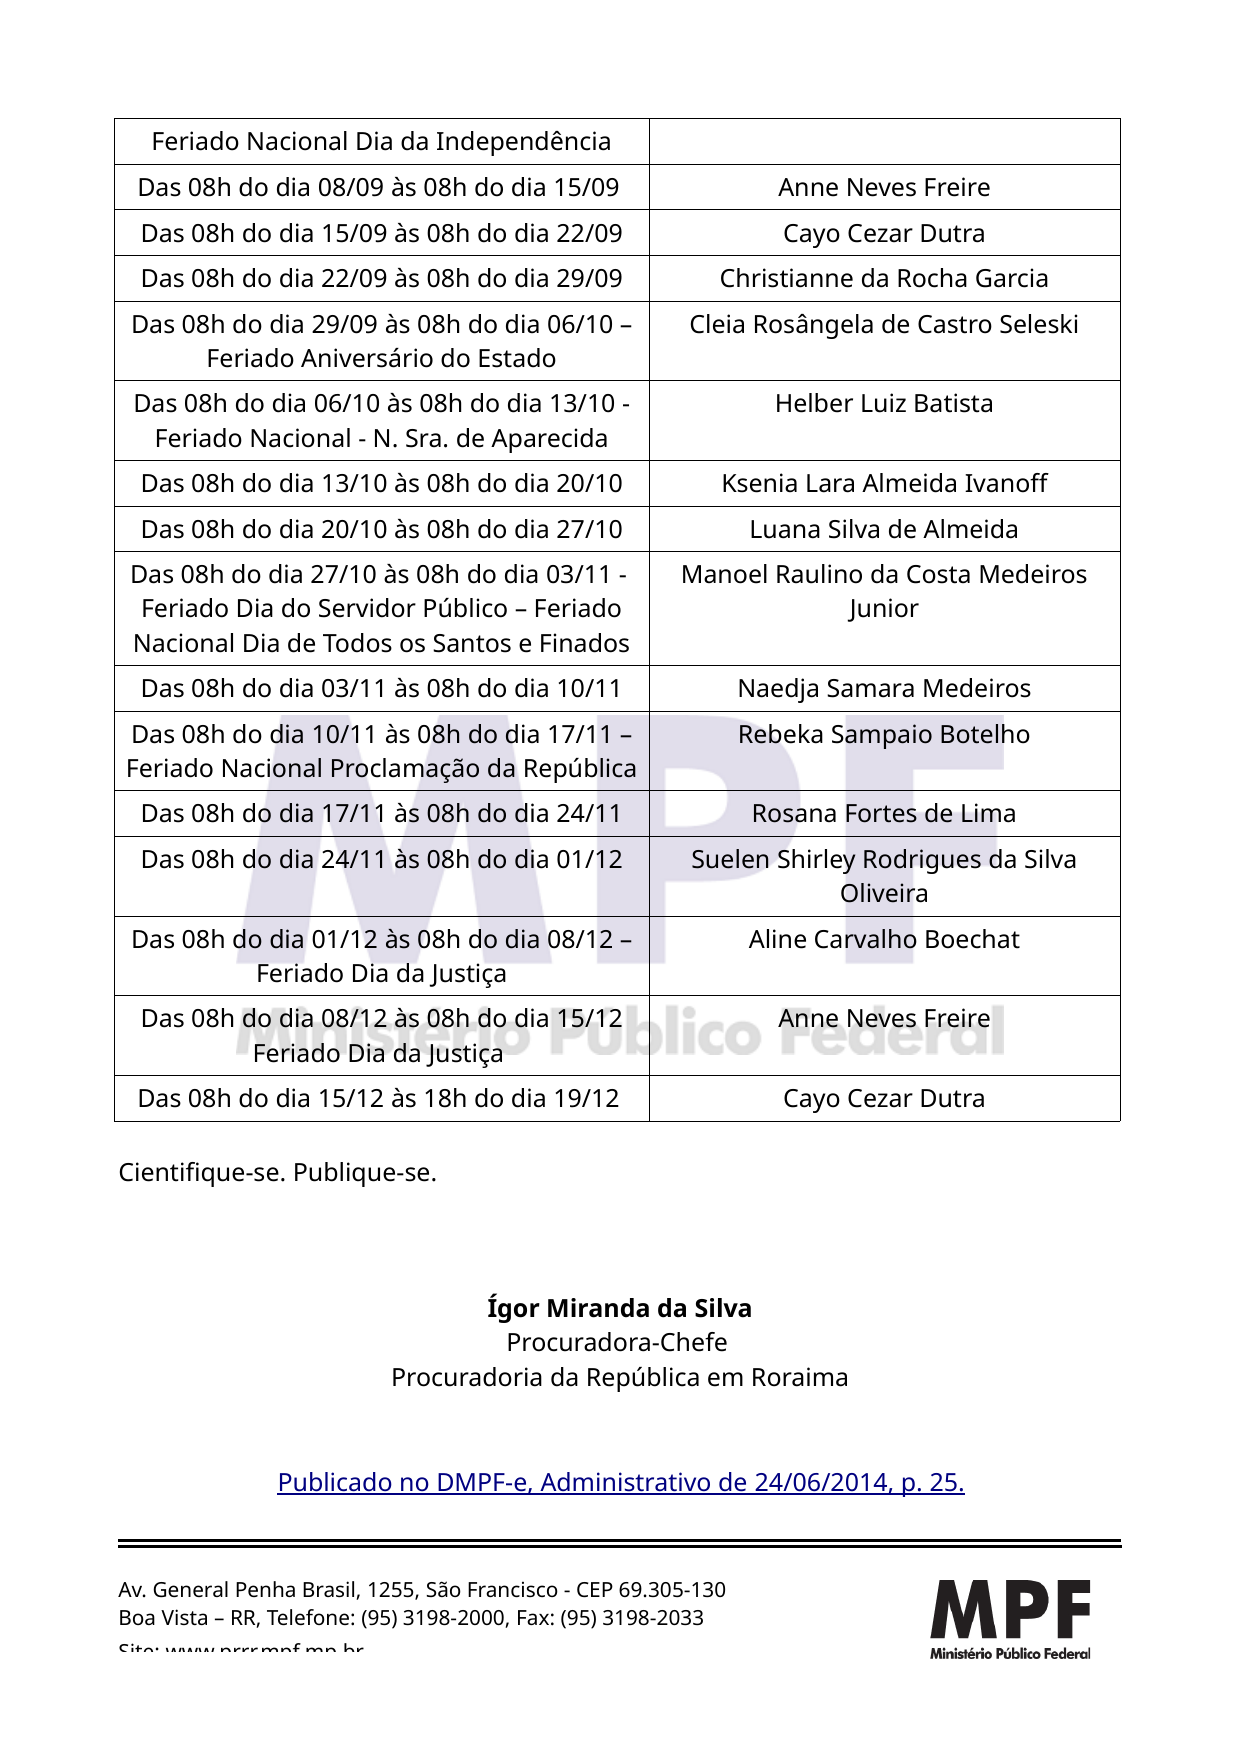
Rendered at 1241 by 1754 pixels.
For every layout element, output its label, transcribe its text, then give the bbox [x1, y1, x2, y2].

table_cell Das 08h do dia 15/09 às 08h do dia 22/09 [115, 210, 649, 255]
table_cell Das 08h do dia 20/10 às 08h do dia 27/10 [115, 507, 649, 551]
table_cell Cayo Cezar Dutra [650, 1076, 1120, 1121]
table_cell Das 08h do dia 06/10 às 08h do dia 13/10 - Feriado Nacional - N. Sra. de Aparecida [115, 381, 649, 460]
text Publicado no DMPF-e, Administrativo de 24/06/2014, p. 25. [118, 1464, 1122, 1498]
table_cell Rebeka Sampaio Botelho [650, 712, 1120, 790]
table_cell Das 08h do dia 22/09 às 08h do dia 29/09 [115, 256, 649, 301]
table_cell Cayo Cezar Dutra [650, 210, 1120, 255]
table_cell Anne Neves Freire [650, 996, 1120, 1075]
table_cell Ksenia Lara Almeida Ivanoff [650, 461, 1120, 506]
table_cell Das 08h do dia 08/12 às 08h do dia 15/12 Feriado Dia da Justiça [115, 996, 649, 1075]
table_cell Das 08h do dia 24/11 às 08h do dia 01/12 [115, 837, 649, 916]
text Procuradora-Chefe [118, 1325, 1122, 1359]
table_cell - Feriado Nacional Dia da Independência [115, 119, 649, 164]
table_cell Das 08h do dia 27/10 às 08h do dia 03/11 - Feriado Dia do Servidor Público – Feriado Nacional Dia de Todos os Santos e Finados [115, 552, 649, 665]
table_cell Naedja Samara Medeiros [650, 666, 1120, 711]
table_cell Helber Luiz Batista [650, 381, 1120, 460]
table_cell Christianne da Rocha Garcia [650, 256, 1120, 301]
table_cell Suelen Shirley Rodrigues da Silva Oliveira [650, 837, 1120, 916]
table_cell Das 08h do dia 03/11 às 08h do dia 10/11 [115, 666, 649, 711]
table_cell Das 08h do dia 29/09 às 08h do dia 06/10 – Feriado Aniversário do Estado [115, 302, 649, 380]
table_cell Das 08h do dia 01/12 às 08h do dia 08/12 – Feriado Dia da Justiça [115, 917, 649, 995]
picture [930, 1580, 1091, 1659]
table_cell Das 08h do dia 15/12 às 18h do dia 19/12 [115, 1076, 649, 1121]
text Procuradoria da República em Roraima [118, 1359, 1122, 1393]
text Ígor Miranda da Silva [118, 1291, 1122, 1325]
text Cientifique-se. Publique-se. [118, 1155, 1122, 1189]
table_cell Das 08h do dia 08/09 às 08h do dia 15/09 [115, 165, 649, 209]
table_cell Das 08h do dia 13/10 às 08h do dia 20/10 [115, 461, 649, 506]
table_cell Das 08h do dia 10/11 às 08h do dia 17/11 – Feriado Nacional Proclamação da República [115, 712, 649, 790]
table_cell Rosana Fortes de Lima [650, 791, 1120, 836]
table_cell Anne Neves Freire [650, 165, 1120, 209]
table_cell [650, 119, 1120, 164]
table_cell Das 08h do dia 17/11 às 08h do dia 24/11 [115, 791, 649, 836]
table_cell Cleia Rosângela de Castro Seleski [650, 302, 1120, 380]
table_cell Luana Silva de Almeida [650, 507, 1120, 551]
table_cell Manoel Raulino da Costa Medeiros Junior [650, 552, 1120, 665]
table_cell Aline Carvalho Boechat [650, 917, 1120, 995]
